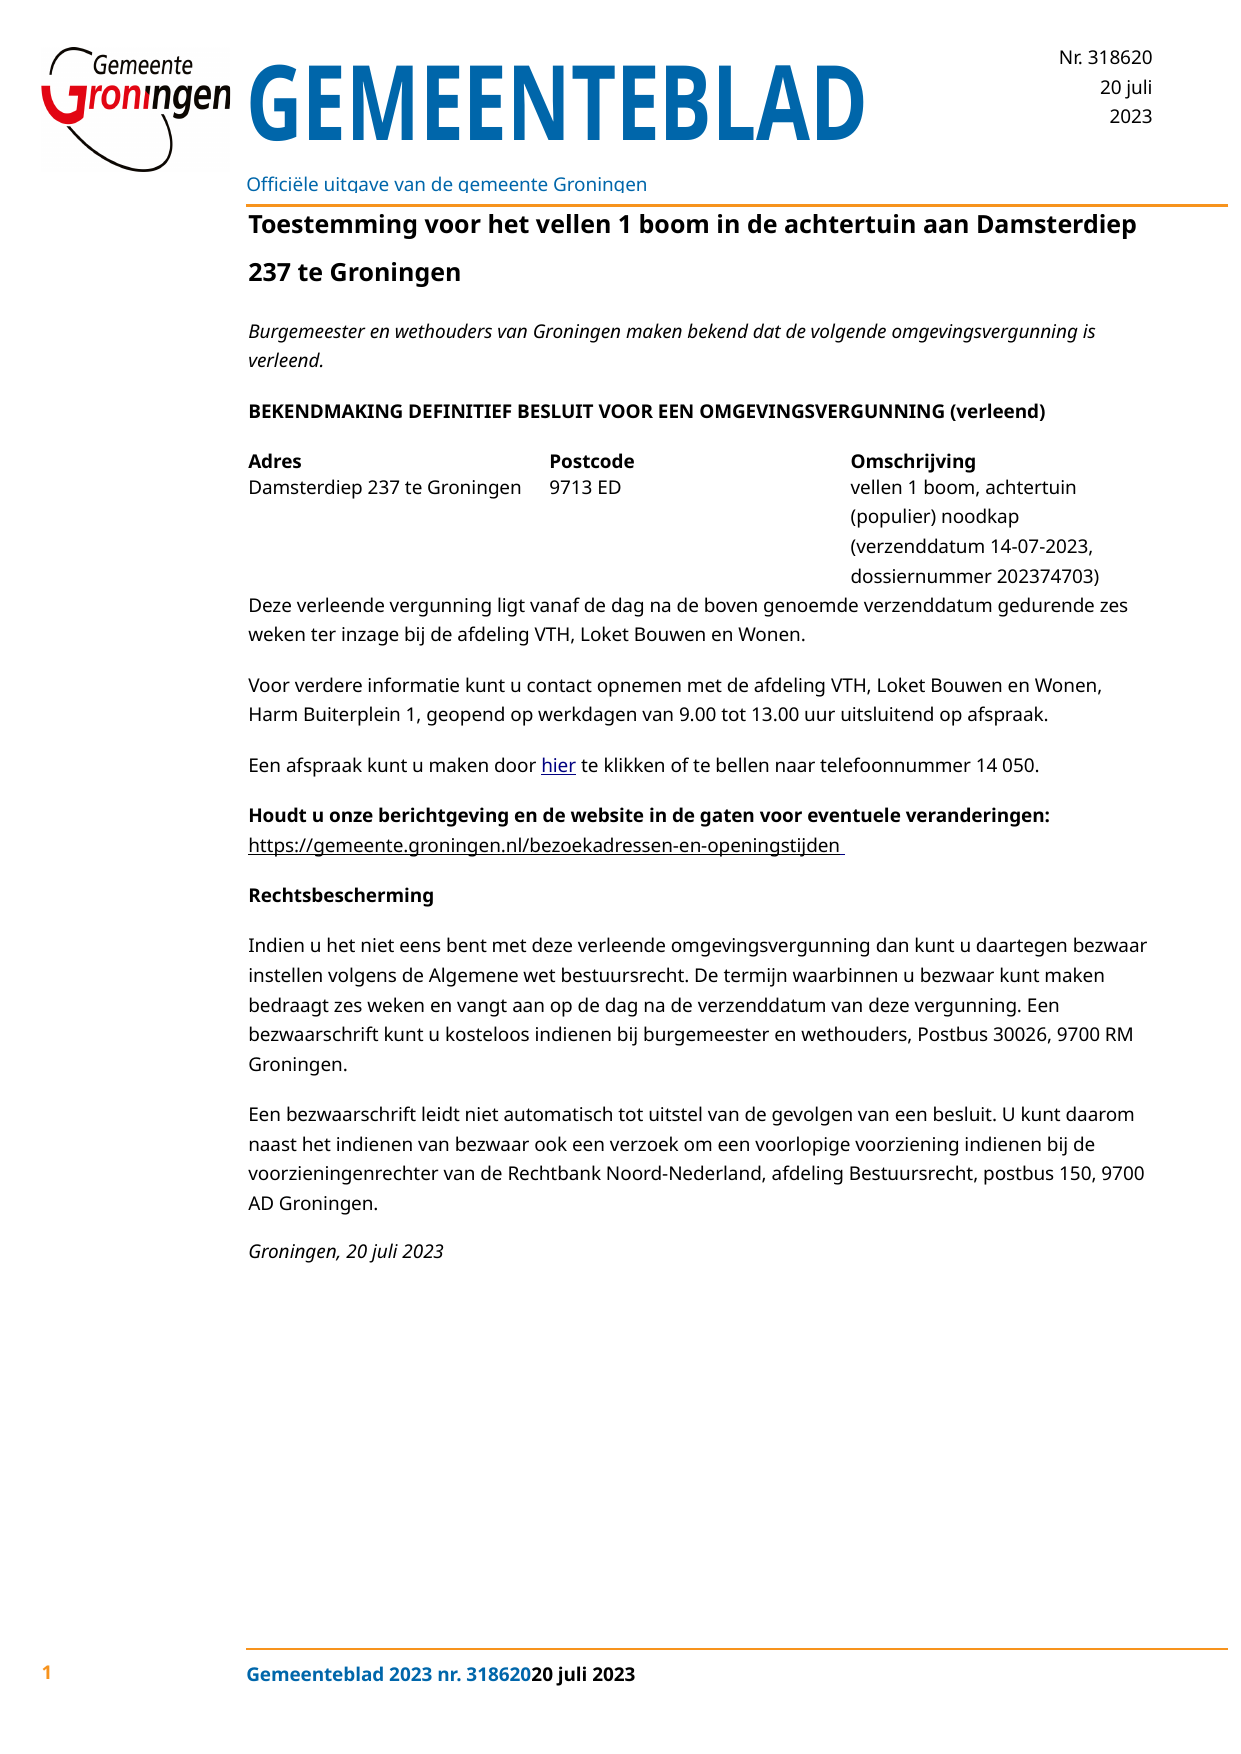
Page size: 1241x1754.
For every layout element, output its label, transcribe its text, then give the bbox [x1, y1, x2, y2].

text Toestemming voor het vellen 1 boom in de achtertuin aan Damsterdiep 237 te Groningen [248, 207, 1152, 288]
text Rechtsbescherming [248, 882, 1152, 908]
text Groningen, 20 juli 2023 [248, 1238, 1152, 1264]
text Burgemeester en wethouders van Groningen maken bekend dat de volgende omgevingsvergunning is verleend. [248, 318, 1152, 373]
text Indien u het niet eens bent met deze verleende omgevingsvergunning dan kunt u daartegen bezwaar instellen volgens de Algemene wet bestuursrecht. De termijn waarbinnen u bezwaar kunt maken bedraagt zes weken en vangt aan op de dag na de verzenddatum van deze vergunning. Een bezwaarschrift kunt u kosteloos indienen bij burgemeester en wethouders, Postbus 30026, 9700 RM Groningen. [248, 933, 1152, 1077]
table_cell 9713 ED [549, 474, 850, 589]
text Houdt u onze berichtgeving en de website in de gaten voor eventuele veranderingen: https://gemeente.groningen.nl/bezoekadressen-en-openingstijden [248, 802, 1152, 858]
text Voor verdere informatie kunt u contact opnemen met de afdeling VTH, Loket Bouwen en Wonen, Harm Buiterplein 1, geopend op werkdagen van 9.00 tot 13.00 uur uitsluitend op afspraak. [248, 672, 1152, 727]
text Een afspraak kunt u maken door hier te klikken of te bellen naar telefoonnummer 14 050. [248, 752, 1152, 778]
table_cell vellen 1 boom, achtertuin (populier) noodkap (verzenddatum 14-07-2023, dossiernummer 202374703) [850, 474, 1152, 589]
picture [41, 47, 231, 172]
text Een bezwaarschrift leidt niet automatisch tot uitstel van de gevolgen van een besluit. U kunt daarom naast het indienen van bezwaar ook een verzoek om een voorlopige voorziening indienen bij de voorzieningenrechter van de Rechtbank Noord-Nederland, afdeling Bestuursrecht, postbus 150, 9700 AD Groningen. [248, 1101, 1152, 1216]
text Deze verleende vergunning ligt vanaf de dag na de boven genoemde verzenddatum gedurende zes weken ter inzage bij de afdeling VTH, Loket Bouwen en Wonen. [248, 592, 1152, 647]
table_header Adres [248, 449, 549, 474]
table_header Postcode [549, 449, 850, 474]
table_cell Damsterdiep 237 te Groningen [248, 474, 549, 589]
text BEKENDMAKING DEFINITIEF BESLUIT VOOR EEN OMGEVINGSVERGUNNING (verleend) [248, 398, 1152, 424]
table_header Omschrijving [850, 449, 1152, 474]
